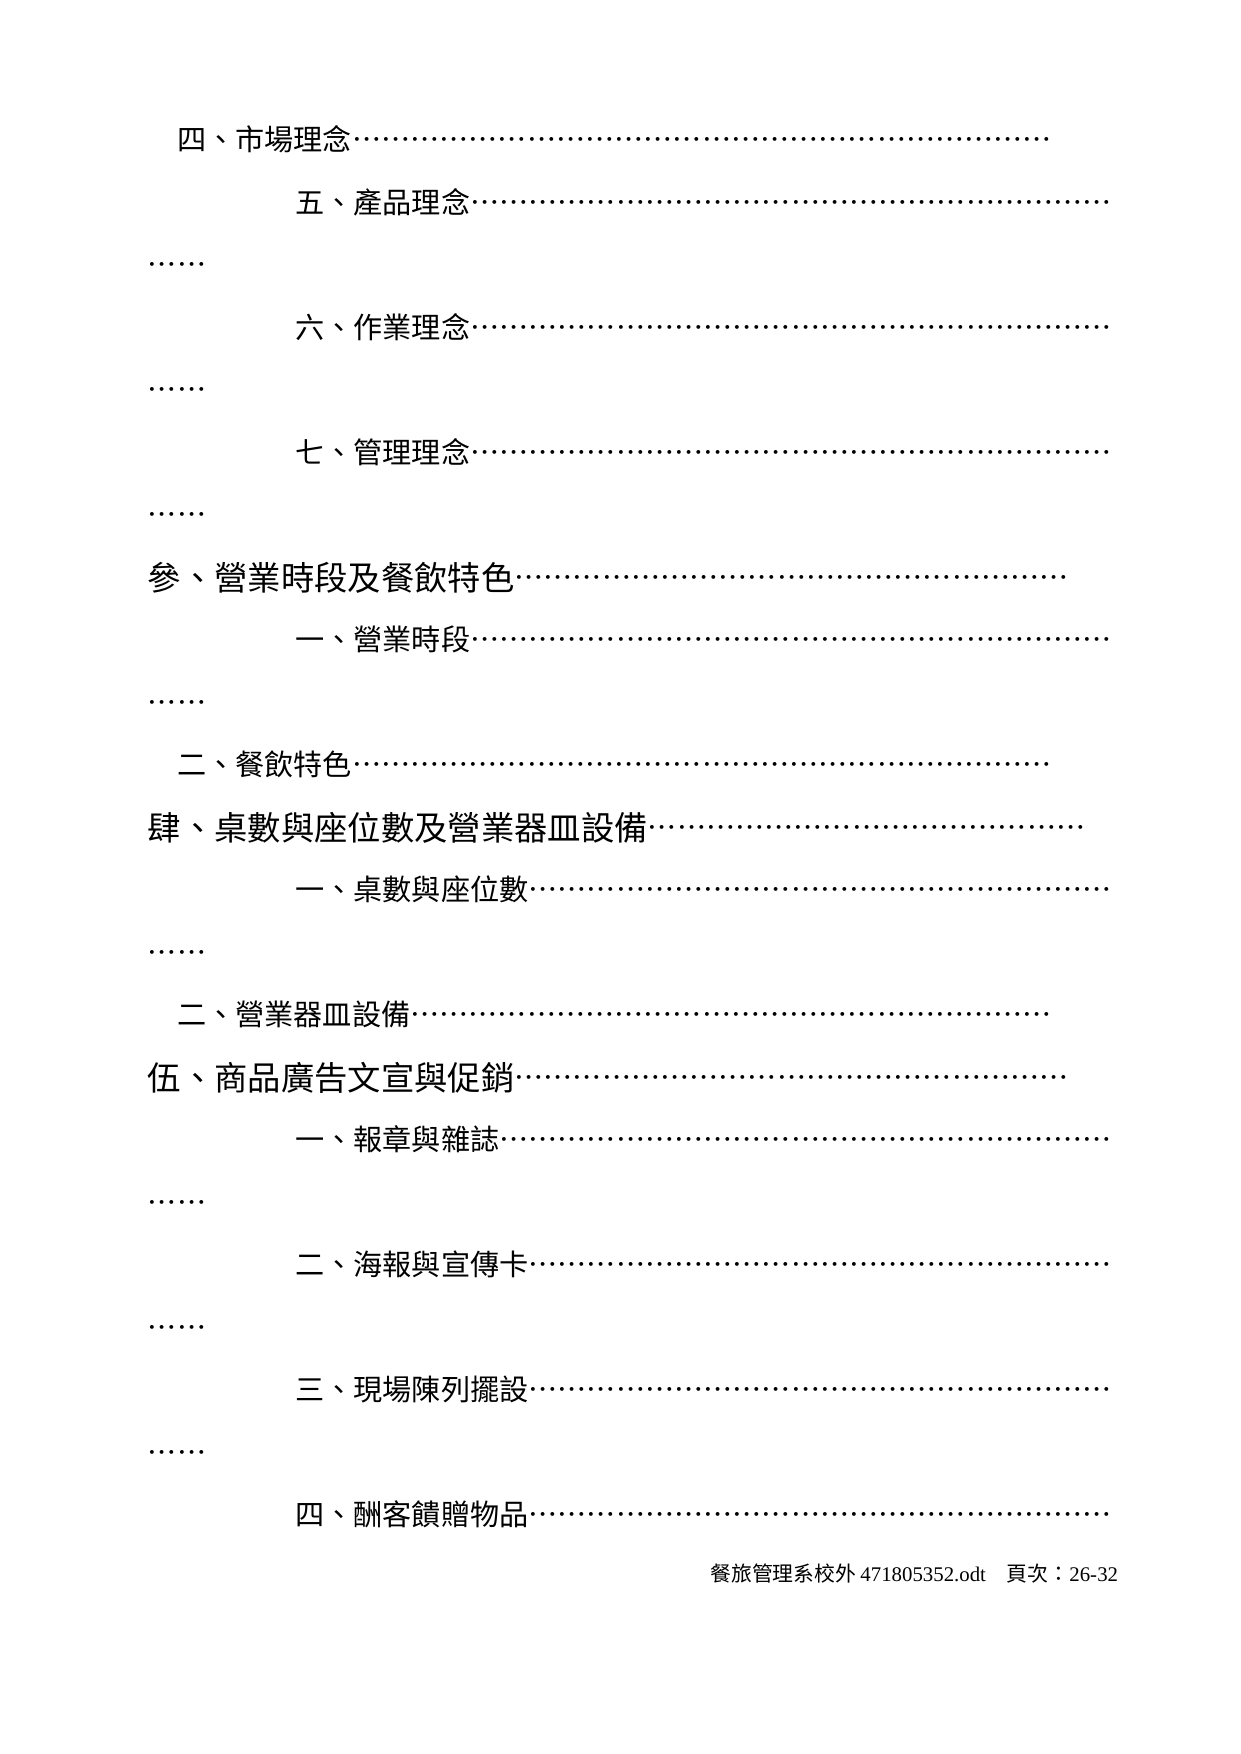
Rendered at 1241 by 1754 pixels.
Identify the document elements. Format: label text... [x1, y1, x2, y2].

text 七、管理理念……………………………………………………………… [148, 409, 1137, 534]
text 六、作業理念……………………………………………………………… [148, 284, 1137, 409]
text 三、現場陳列擺設………………………………………………………… [148, 1346, 1137, 1471]
text 二、營業器皿設備………………………………………………………… [148, 971, 1137, 1034]
text 伍、商品廣告文宣與促銷………………………………………………… [148, 1034, 1137, 1096]
text 一、桌數與座位數………………………………………………………… [148, 846, 1137, 971]
text 四、市場理念……………………………………………………………… [148, 96, 1137, 159]
text 一、營業時段……………………………………………………………… [148, 596, 1137, 721]
text 四、酬客饋贈物品…………………………………………………… [148, 1471, 1137, 1534]
text 二、餐飲特色……………………………………………………………… [148, 721, 1137, 784]
text 參、營業時段及餐飲特色………………………………………………… [148, 534, 1137, 596]
text 五、產品理念……………………………………………………………… [148, 159, 1137, 284]
text 肆、桌數與座位數及營業器皿設備……………………………………… [148, 784, 1137, 846]
text 二、海報與宣傳卡………………………………………………………… [148, 1221, 1137, 1346]
text 一、報章與雜誌…………………………………………………………… [148, 1096, 1137, 1221]
